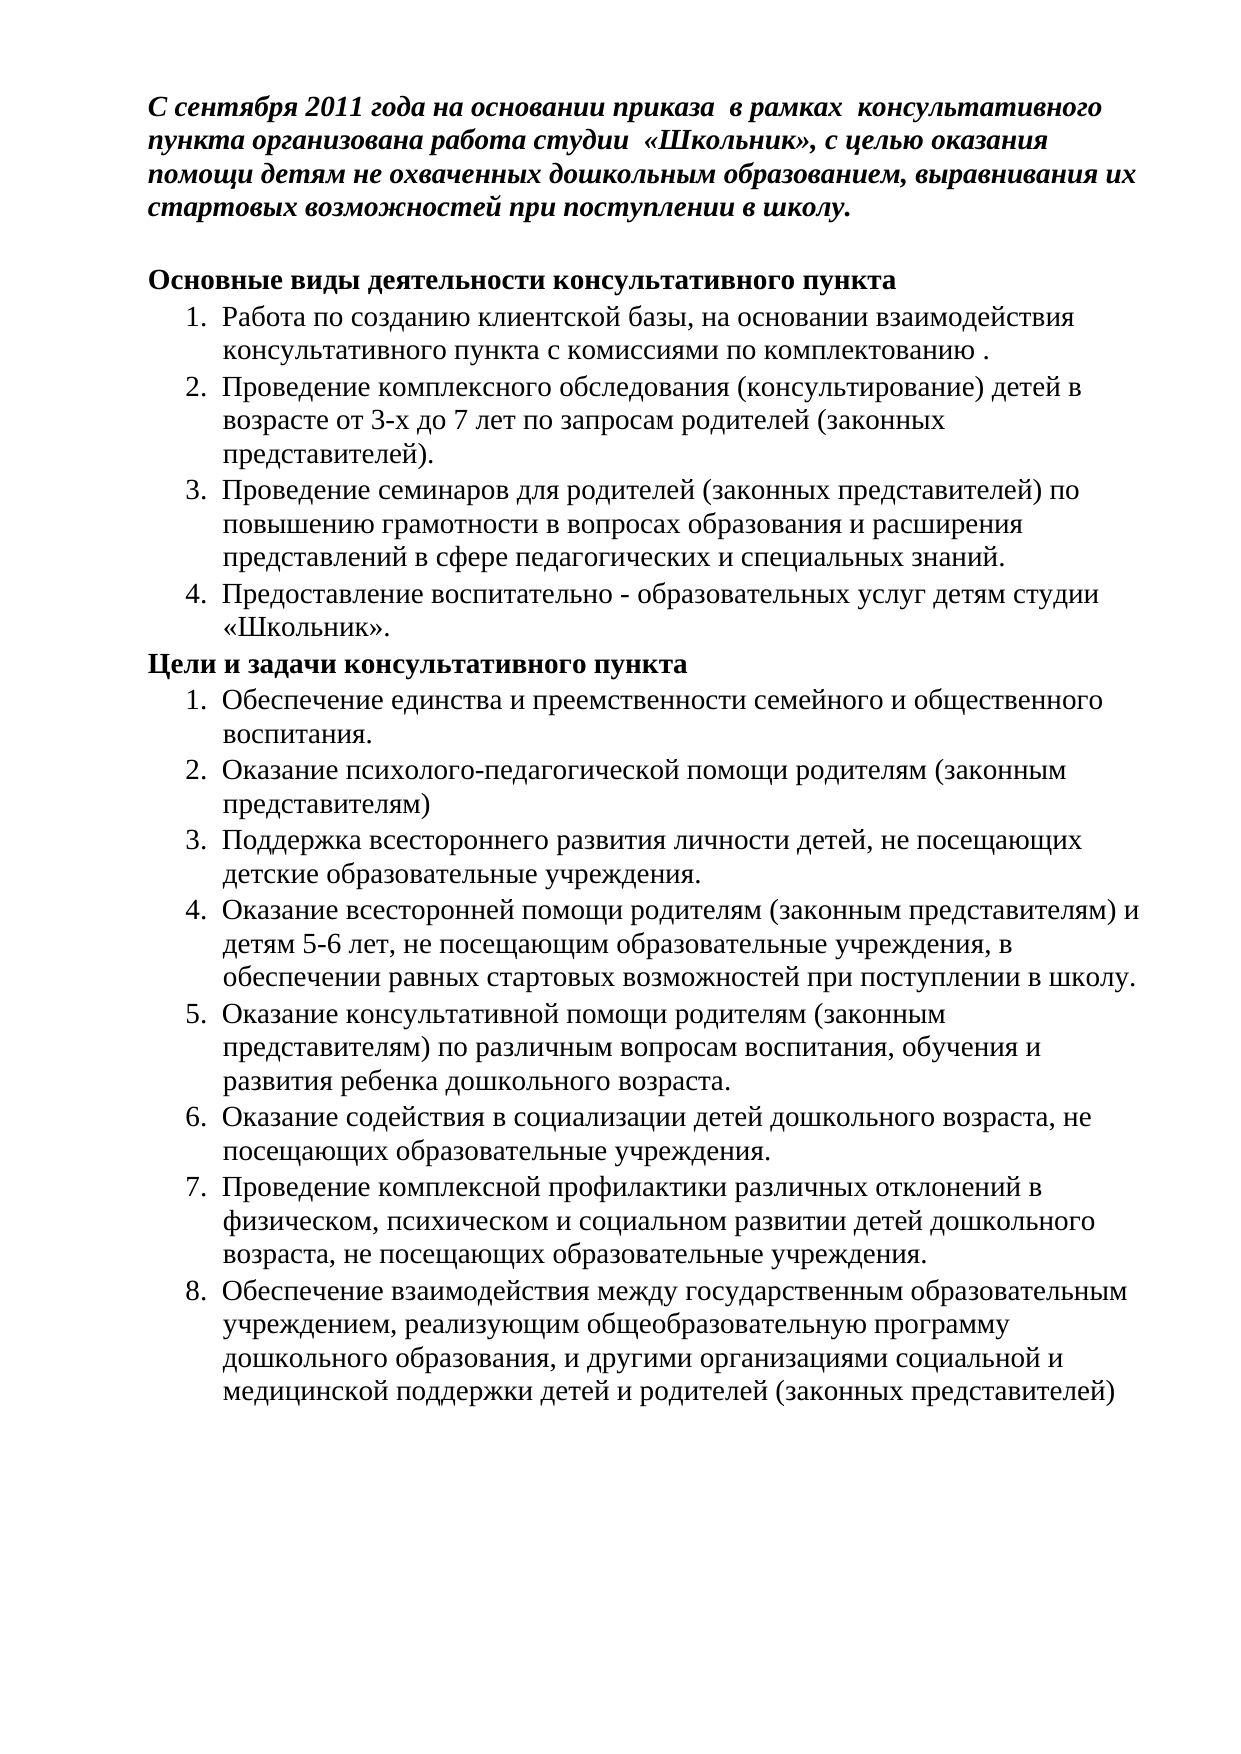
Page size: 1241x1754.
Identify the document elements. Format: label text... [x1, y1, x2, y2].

list Оказание содействия в социализации детей дошкольного возраста, не посещающих образовательные учреждения. [185, 1099, 1152, 1166]
list Поддержка всестороннего развития личности детей, не посещающих детские образовательные учреждения. [185, 822, 1152, 889]
list Работа по созданию клиентской базы, на основании взаимодействия консультативного пункта с комиссиями по комплектованию . [185, 299, 1152, 366]
text С сентября 2011 года на основании приказа в рамках консультативного пункта организована работа студии «Школьник», с целью оказания помощи детям не охваченных дошкольным образованием, выравнивания их стартовых возможностей при поступлении в школу. [148, 89, 1152, 223]
list Обеспечение взаимодействия между государственным образовательным учреждением, реализующим общеобразовательную программу дошкольного образования, и другими организациями социальной и медицинской поддержки детей и родителей (законных представителей) [185, 1273, 1152, 1407]
list Оказание психолого-педагогической помощи родителям (законным представителям) [185, 752, 1152, 819]
list Оказание всесторонней помощи родителям (законным представителям) и детям 5-6 лет, не посещающим образовательные учреждения, в обеспечении равных стартовых возможностей при поступлении в школу. [185, 892, 1152, 993]
text Цели и задачи консультативного пункта [148, 646, 1152, 679]
list Предоставление воспитательно - образовательных услуг детям студии «Школьник». [185, 576, 1152, 643]
list Проведение комплексного обследования (консультирование) детей в возрасте от 3-х до 7 лет по запросам родителей (законных представителей). [185, 369, 1152, 469]
list Оказание консультативной помощи родителям (законным представителям) по различным вопросам воспитания, обучения и развития ребенка дошкольного возраста. [185, 996, 1152, 1096]
list Обеспечение единства и преемственности семейного и общественного воспитания. [185, 682, 1152, 749]
list Проведение комплексной профилактики различных отклонений в физическом, психическом и социальном развитии детей дошкольного возраста, не посещающих образовательные учреждения. [185, 1169, 1152, 1270]
list Проведение семинаров для родителей (законных представителей) по повышению грамотности в вопросах образования и расширения представлений в сфере педагогических и специальных знаний. [185, 472, 1152, 573]
text Основные виды деятельности консультативного пункта [148, 262, 1152, 296]
